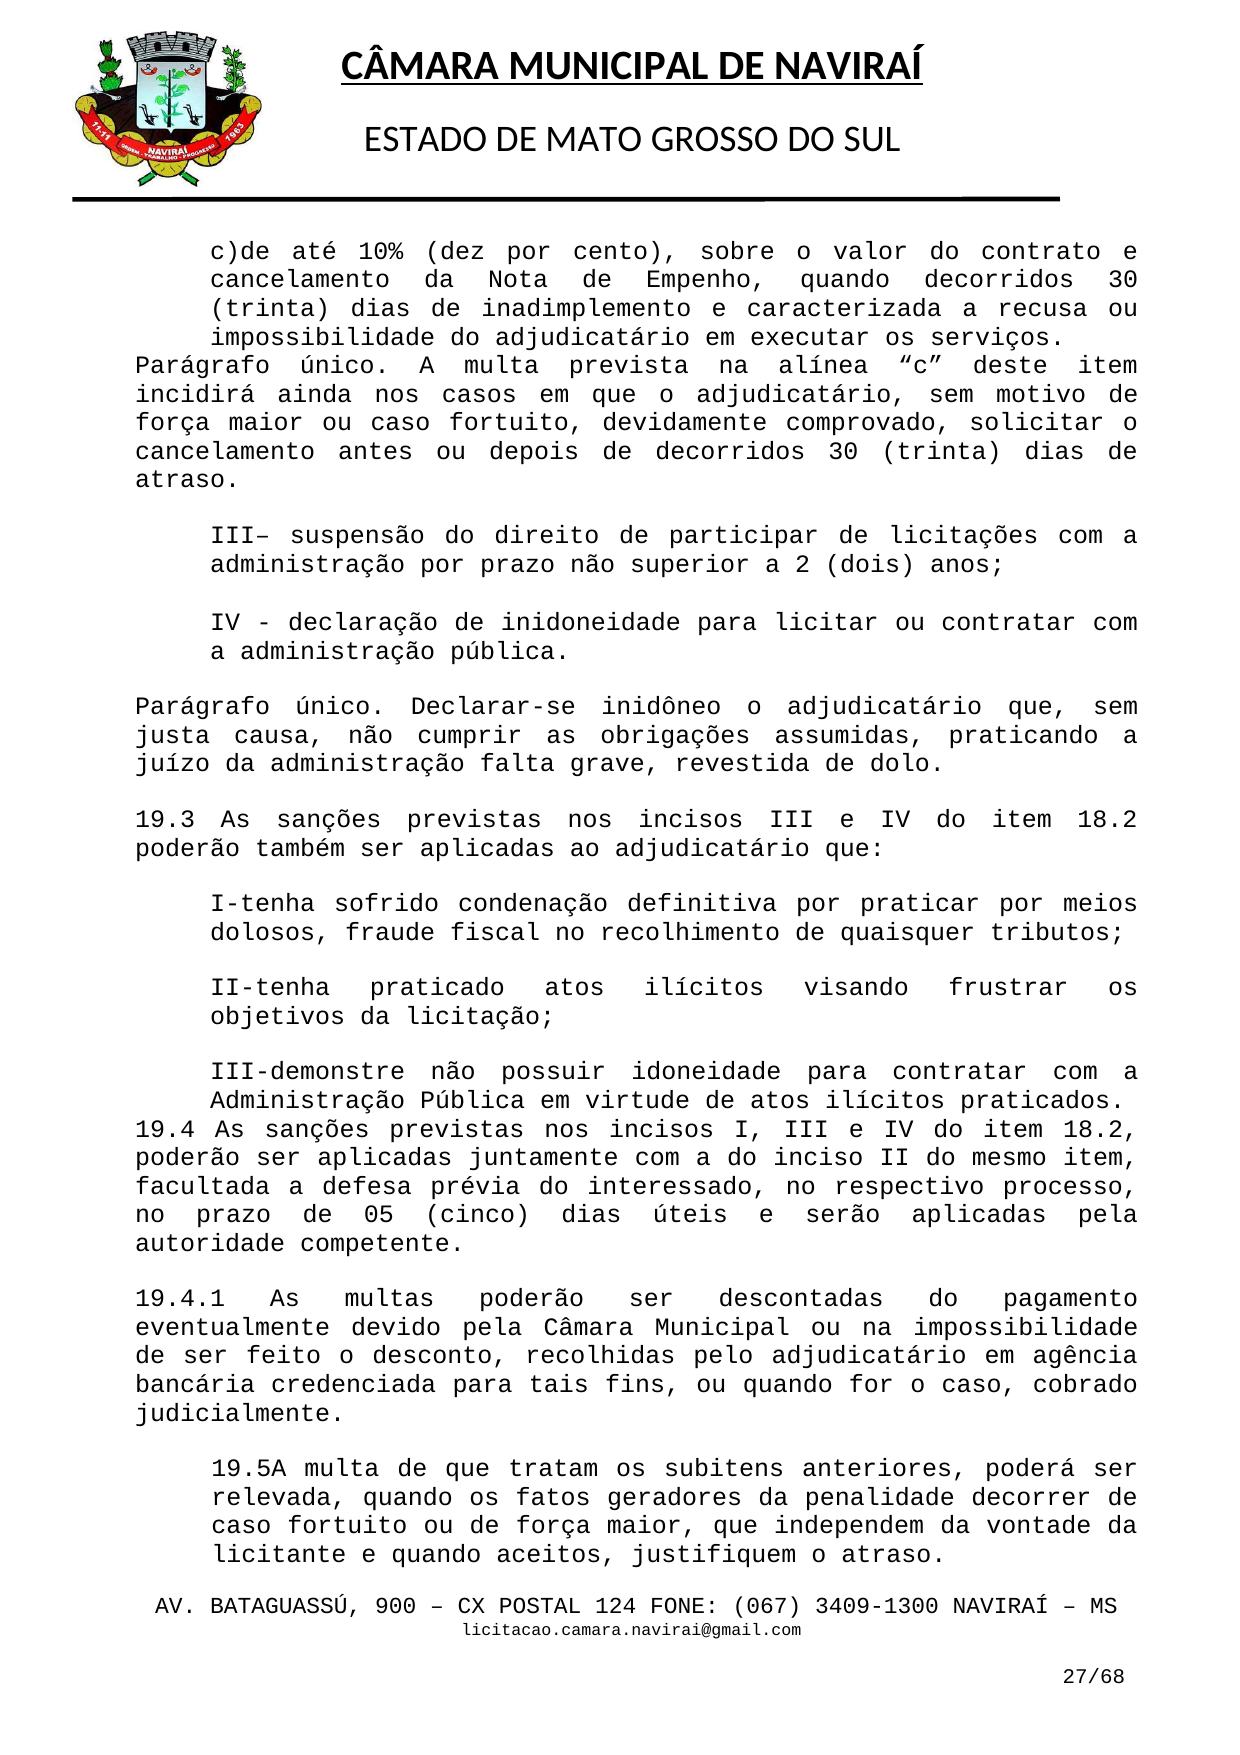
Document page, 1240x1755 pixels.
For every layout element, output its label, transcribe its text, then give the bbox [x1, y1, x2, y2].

list A multa de que tratam os subitens anteriores, poderá ser relevada, quando os fatos geradores da penalidade decorrer de caso fortuito ou de força maior, que independem da vontade da licitante e quando aceitos, justifiquem o atraso. [135, 1456, 1138, 1570]
list de até 10% (dez por cento), sobre o valor do contrato e cancelamento da Nota de Empenho, quando decorridos 30 (trinta) dias de inadimplemento e caracterizada a recusa ou impossibilidade do adjudicatário em executar os serviços. [135, 238, 1138, 352]
list tenha praticado atos ilícitos visando frustrar os objetivos da licitação; [135, 975, 1138, 1032]
text Parágrafo único. A multa prevista na alínea “c” deste item incidirá ainda nos casos em que o adjudicatário, sem motivo de força maior ou caso fortuito, devidamente comprovado, solicitar o cancelamento antes ou depois de decorridos 30 (trinta) dias de atraso. [135, 353, 1138, 495]
text III– suspensão do direito de participar de licitações com a administração por prazo não superior a 2 (dois) anos; [210, 523, 1138, 579]
text 19.3 As sanções previstas nos incisos III e IV do item 18.2 poderão também ser aplicadas ao adjudicatário que: [135, 807, 1138, 863]
text 19.4.1 As multas poderão ser descontadas do pagamento eventualmente devido pela Câmara Municipal ou na impossibilidade de ser feito o desconto, recolhidas pelo adjudicatário em agência bancária credenciada para tais fins, ou quando for o caso, cobrado judicialmente. [135, 1286, 1138, 1428]
text Parágrafo único. Declarar-se inidôneo o adjudicatário que, sem justa causa, não cumprir as obrigações assumidas, praticando a juízo da administração falta grave, revestida de dolo. [135, 694, 1138, 779]
list demonstre não possuir idoneidade para contratar com a Administração Pública em virtude de atos ilícitos praticados. [135, 1059, 1138, 1116]
text 19.4 As sanções previstas nos incisos I, III e IV do item 18.2, poderão ser aplicadas juntamente com a do inciso II do mesmo item, facultada a defesa prévia do interessado, no respectivo processo, no prazo de 05 (cinco) dias úteis e serão aplicadas pela autoridade competente. [135, 1116, 1138, 1259]
text IV - declaração de inidoneidade para licitar ou contratar com a administração pública. [210, 610, 1138, 667]
list tenha sofrido condenação definitiva por praticar por meios dolosos, fraude fiscal no recolhimento de quaisquer tributos; [135, 891, 1138, 947]
